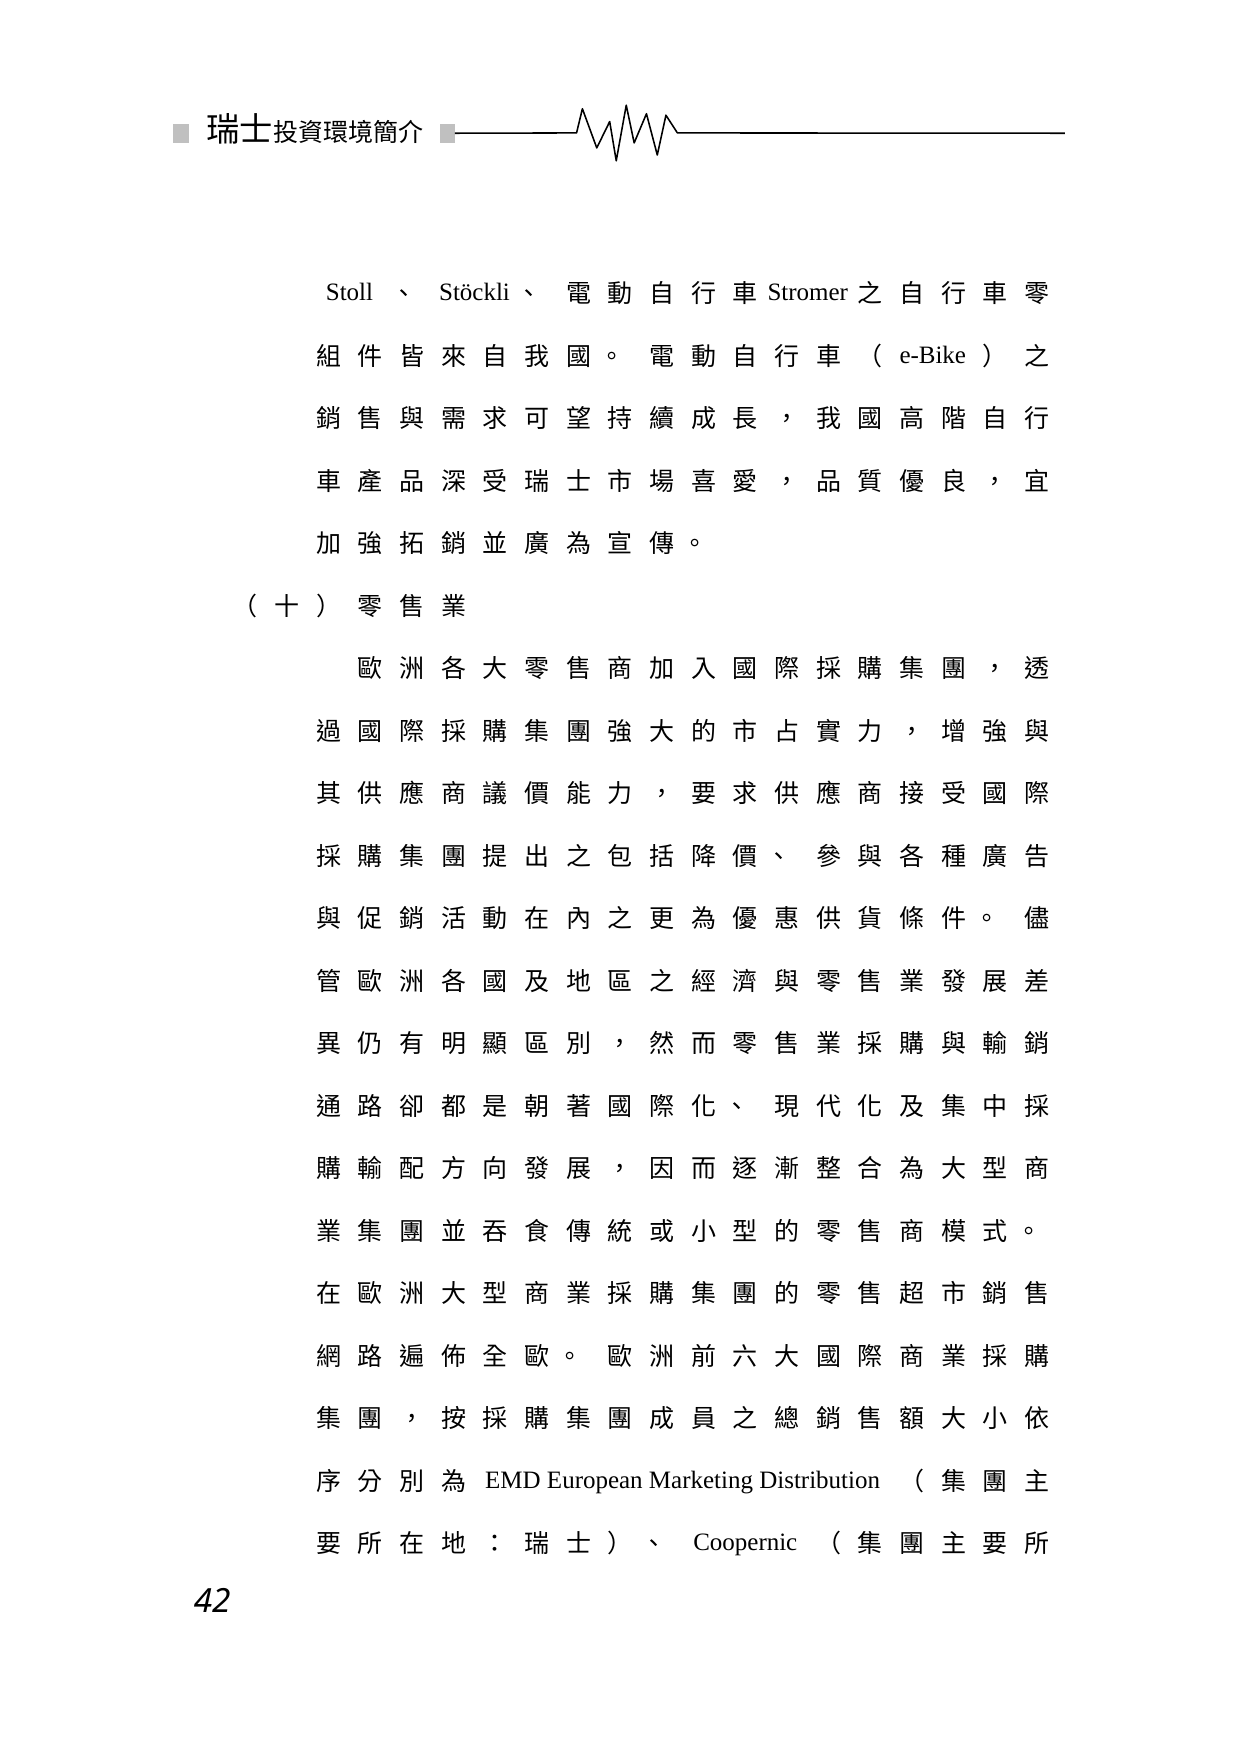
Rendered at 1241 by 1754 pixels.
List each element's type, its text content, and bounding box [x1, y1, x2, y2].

text Stoll、Stöckli、電動自行車Stromer之自行車零組件皆來自我國。電動自行車（e-Bike）之銷售與需求可望持續成長，我國高階自行車產品深受瑞士市場喜愛，品質優良，宜加強拓銷並廣為宣傳。 [281, 250, 1058, 563]
text （十）零售業 [207, 563, 1058, 625]
text 歐洲各大零售商加入國際採購集團，透過國際採購集團強大的市占實力，增強與其供應商議價能力，要求供應商接受國際採購集團提出之包括降價、參與各種廣告與促銷活動在內之更為優惠供貨條件。儘管歐洲各國及地區之經濟與零售業發展差異仍有明顯區別，然而零售業採購與輸銷通路卻都是朝著國際化、現代化及集中採購輸配方向發展，因而逐漸整合為大型商業集團並吞食傳統或小型的零售商模式。在歐洲大型商業採購集團的零售超市銷售網路遍佈全歐。歐洲前六大國際商業採購集團，按採購集團成員之總銷售額大小依序分別為EMD European Marketing Distribution（集團主要所在地：瑞士）、Coopernic（集團主要所 [281, 625, 1058, 1563]
